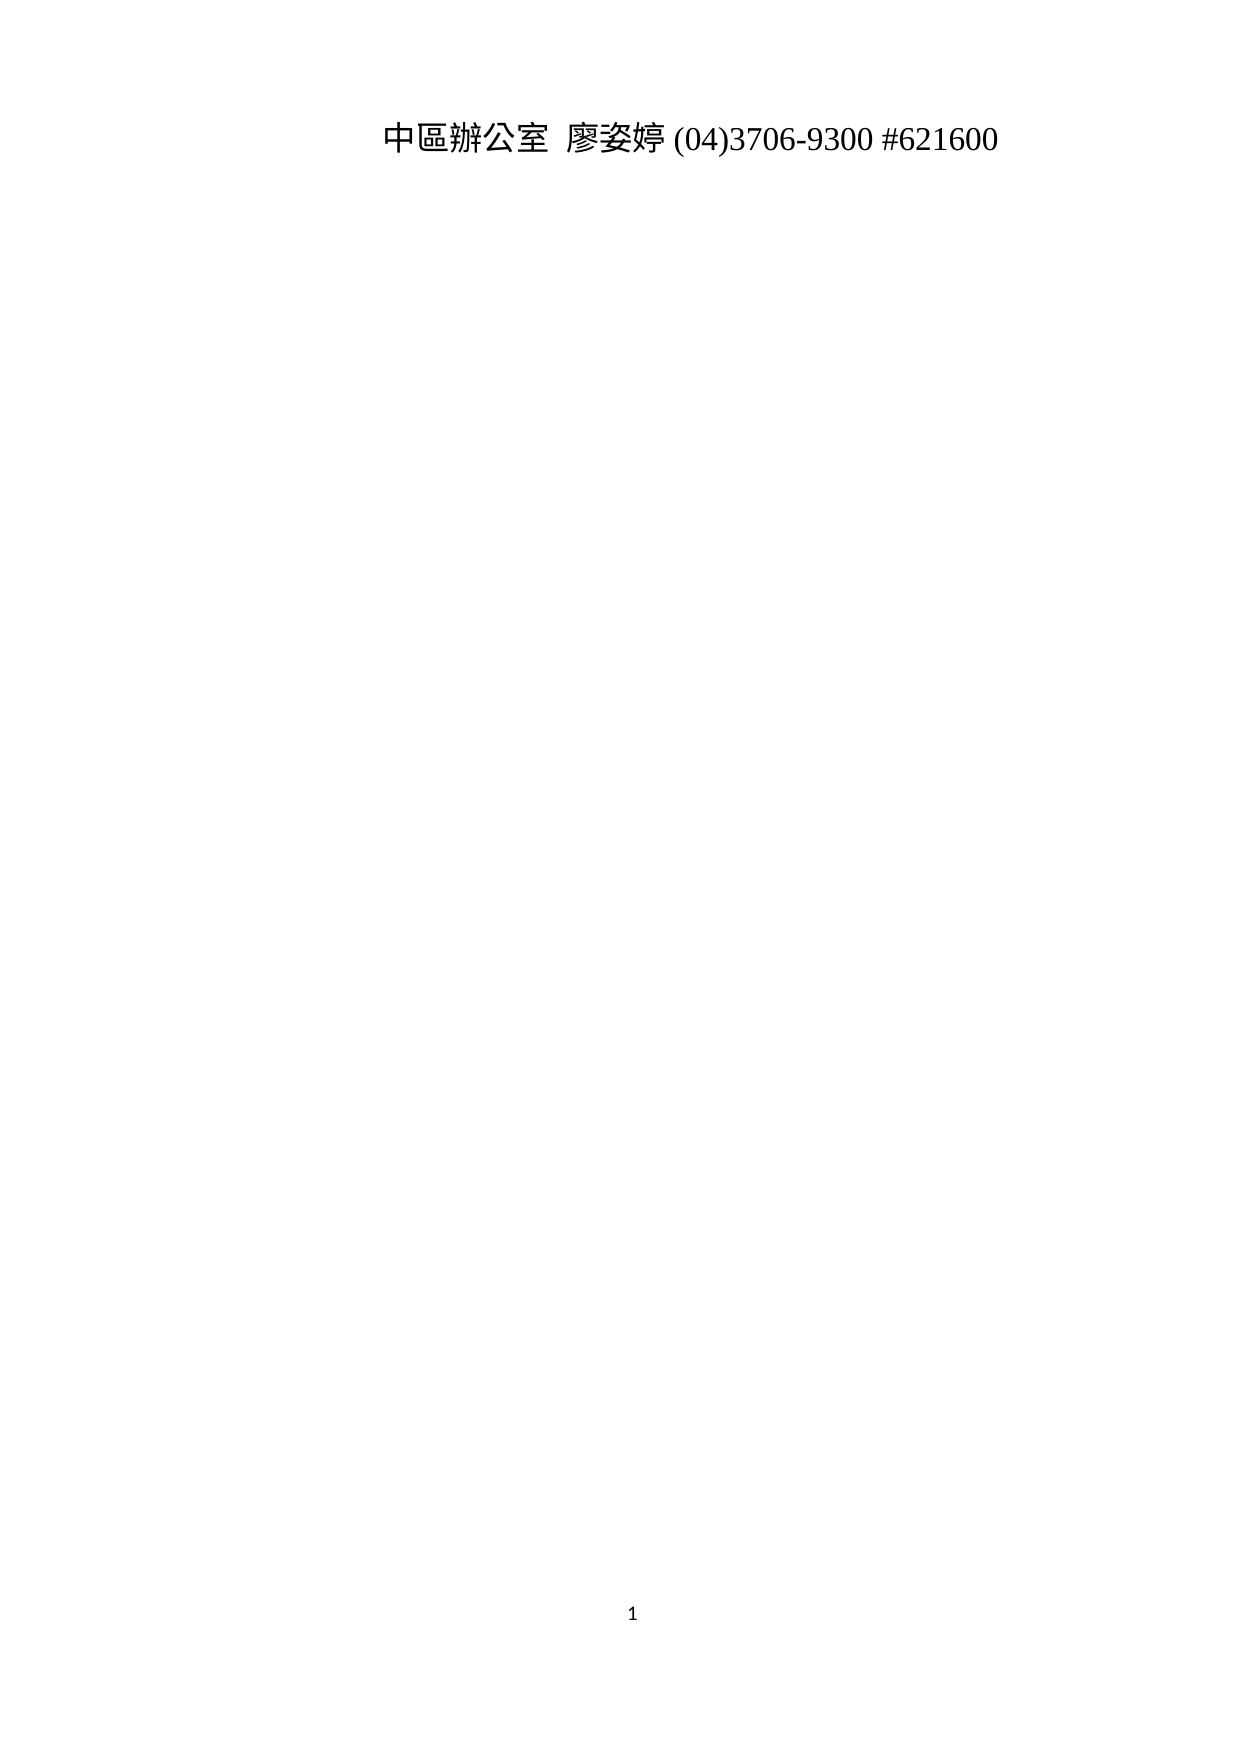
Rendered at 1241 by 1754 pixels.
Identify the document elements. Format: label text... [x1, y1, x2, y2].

text 中區辦公室 廖姿婷 (04)3706-9300 #621600 [112, 94, 1152, 157]
